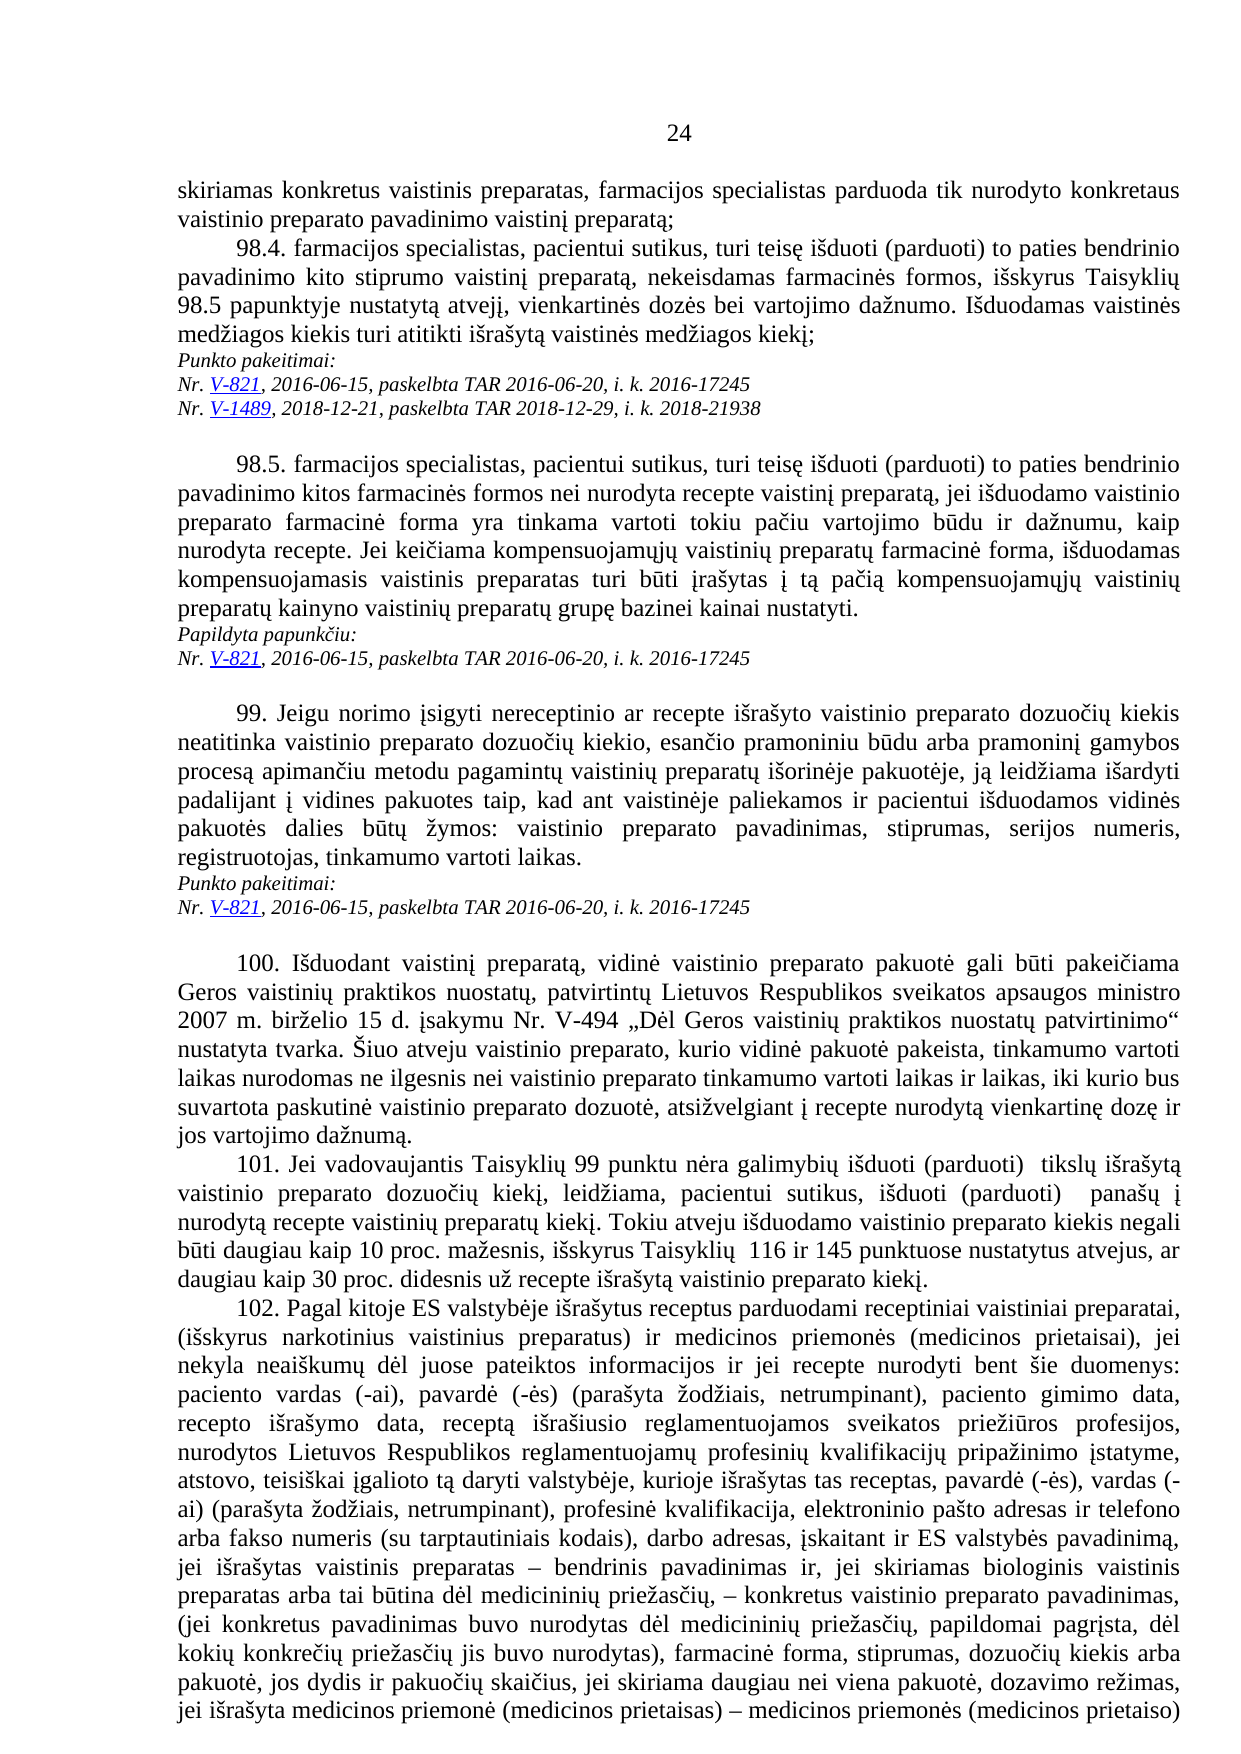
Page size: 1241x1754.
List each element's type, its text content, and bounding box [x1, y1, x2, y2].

text Nr. V-821, 2016-06-15, paskelbta TAR 2016-06-20, i. k. 2016-17245 [177, 895, 1181, 919]
text Papildyta papunkčiu: [177, 622, 1181, 646]
text 101. Jei vadovaujantis Taisyklių 99 punktu nėra galimybių išduoti (parduoti) tikslų išrašytą vaistinio preparato dozuočių kiekį, leidžiama, pacientui sutikus, išduoti (parduoti) panašų į nurodytą recepte vaistinių preparatų kiekį. Tokiu atveju išduodamo vaistinio preparato kiekis negali būti daugiau kaip 10 proc. mažesnis, išskyrus Taisyklių 116 ir 145 punktuose nustatytus atvejus, ar daugiau kaip 30 proc. didesnis už recepte išrašytą vaistinio preparato kiekį. [177, 1149, 1181, 1293]
text Nr. V-821, 2016-06-15, paskelbta TAR 2016-06-20, i. k. 2016-17245 [177, 372, 1181, 396]
text Nr. V-821, 2016-06-15, paskelbta TAR 2016-06-20, i. k. 2016-17245 [177, 646, 1181, 670]
text 98.5. farmacijos specialistas, pacientui sutikus, turi teisę išduoti (parduoti) to paties bendrinio pavadinimo kitos farmacinės formos nei nurodyta recepte vaistinį preparatą, jei išduodamo vaistinio preparato farmacinė forma yra tinkama vartoti tokiu pačiu vartojimo būdu ir dažnumu, kaip nurodyta recepte. Jei keičiama kompensuojamųjų vaistinių preparatų farmacinė forma, išduodamas kompensuojamasis vaistinis preparatas turi būti įrašytas į tą pačią kompensuojamųjų vaistinių preparatų kainyno vaistinių preparatų grupę bazinei kainai nustatyti. [177, 449, 1181, 622]
text skiriamas konkretus vaistinis preparatas, farmacijos specialistas parduoda tik nurodyto konkretaus vaistinio preparato pavadinimo vaistinį preparatą; [177, 176, 1181, 233]
text 99. Jeigu norimo įsigyti nereceptinio ar recepte išrašyto vaistinio preparato dozuočių kiekis neatitinka vaistinio preparato dozuočių kiekio, esančio pramoniniu būdu arba pramoninį gamybos procesą apimančiu metodu pagamintų vaistinių preparatų išorinėje pakuotėje, ją leidžiama išardyti padalijant į vidines pakuotes taip, kad ant vaistinėje paliekamos ir pacientui išduodamos vidinės pakuotės dalies būtų žymos: vaistinio preparato pavadinimas, stiprumas, serijos numeris, registruotojas, tinkamumo vartoti laikas. [177, 698, 1181, 871]
text Punkto pakeitimai: [177, 348, 1181, 372]
text Nr. V-1489, 2018-12-21, paskelbta TAR 2018-12-29, i. k. 2018-21938 [177, 396, 1181, 420]
text 98.4. farmacijos specialistas, pacientui sutikus, turi teisę išduoti (parduoti) to paties bendrinio pavadinimo kito stiprumo vaistinį preparatą, nekeisdamas farmacinės formos, išskyrus Taisyklių 98.5 papunktyje nustatytą atvejį, vienkartinės dozės bei vartojimo dažnumo. Išduodamas vaistinės medžiagos kiekis turi atitikti išrašytą vaistinės medžiagos kiekį; [177, 233, 1181, 348]
text Punkto pakeitimai: [177, 871, 1181, 895]
text 100. Išduodant vaistinį preparatą, vidinė vaistinio preparato pakuotė gali būti pakeičiama Geros vaistinių praktikos nuostatų, patvirtintų Lietuvos Respublikos sveikatos apsaugos ministro 2007 m. birželio 15 d. įsakymu Nr. V-494 „Dėl Geros vaistinių praktikos nuostatų patvirtinimo“ nustatyta tvarka. Šiuo atveju vaistinio preparato, kurio vidinė pakuotė pakeista, tinkamumo vartoti laikas nurodomas ne ilgesnis nei vaistinio preparato tinkamumo vartoti laikas ir laikas, iki kurio bus suvartota paskutinė vaistinio preparato dozuotė, atsižvelgiant į recepte nurodytą vienkartinę dozę ir jos vartojimo dažnumą. [177, 948, 1181, 1149]
text 102. Pagal kitoje ES valstybėje išrašytus receptus parduodami receptiniai vaistiniai preparatai, (išskyrus narkotinius vaistinius preparatus) ir medicinos priemonės (medicinos prietaisai), jei nekyla neaiškumų dėl juose pateiktos informacijos ir jei recepte nurodyti bent šie duomenys: paciento vardas (-ai), pavardė (-ės) (parašyta žodžiais, netrumpinant), paciento gimimo data, recepto išrašymo data, receptą išrašiusio reglamentuojamos sveikatos priežiūros profesijos, nurodytos Lietuvos Respublikos reglamentuojamų profesinių kvalifikacijų pripažinimo įstatyme, atstovo, teisiškai įgalioto tą daryti valstybėje, kurioje išrašytas tas receptas, pavardė (-ės), vardas (-ai) (parašyta žodžiais, netrumpinant), profesinė kvalifikacija, elektroninio pašto adresas ir telefono arba fakso numeris (su tarptautiniais kodais), darbo adresas, įskaitant ir ES valstybės pavadinimą, jei išrašytas vaistinis preparatas – bendrinis pavadinimas ir, jei skiriamas biologinis vaistinis preparatas arba tai būtina dėl medicininių priežasčių, – konkretus vaistinio preparato pavadinimas, (jei konkretus pavadinimas buvo nurodytas dėl medicininių priežasčių, papildomai pagrįsta, dėl kokių konkrečių priežasčių jis buvo nurodytas), farmacinė forma, stiprumas, dozuočių kiekis arba pakuotė, jos dydis ir pakuočių skaičius, jei skiriama daugiau nei viena pakuotė, dozavimo režimas, jei išrašyta medicinos priemonė (medicinos prietaisas) – medicinos priemonės (medicinos prietaiso) [177, 1293, 1181, 1724]
